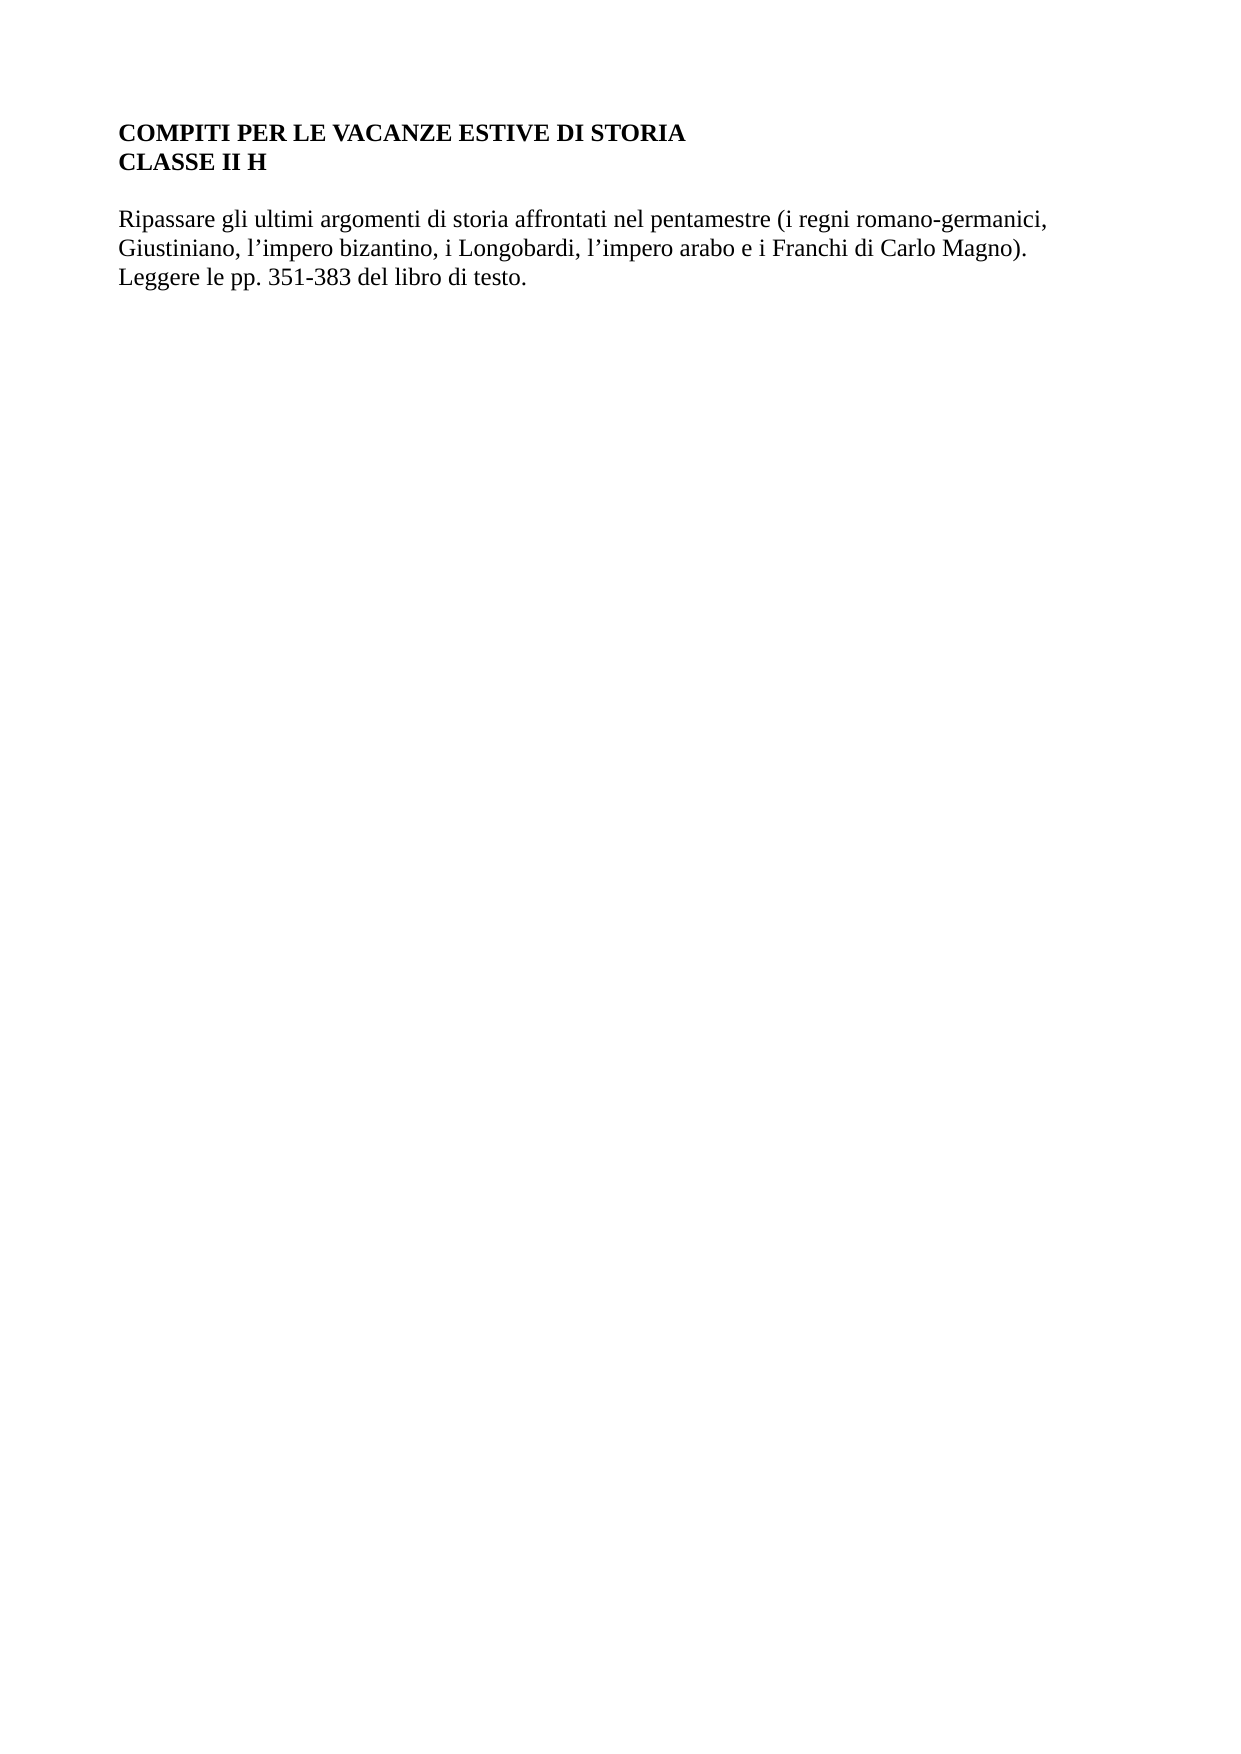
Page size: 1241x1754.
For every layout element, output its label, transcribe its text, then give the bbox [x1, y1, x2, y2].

text COMPITI PER LE VACANZE ESTIVE DI STORIA [118, 118, 1122, 147]
text CLASSE II H [118, 147, 1122, 176]
text Ripassare gli ultimi argomenti di storia affrontati nel pentamestre (i regni romano-germanici, Giustiniano, l’impero bizantino, i Longobardi, l’impero arabo e i Franchi di Carlo Magno). [118, 204, 1122, 262]
text Leggere le pp. 351-383 del libro di testo. [118, 262, 1122, 291]
